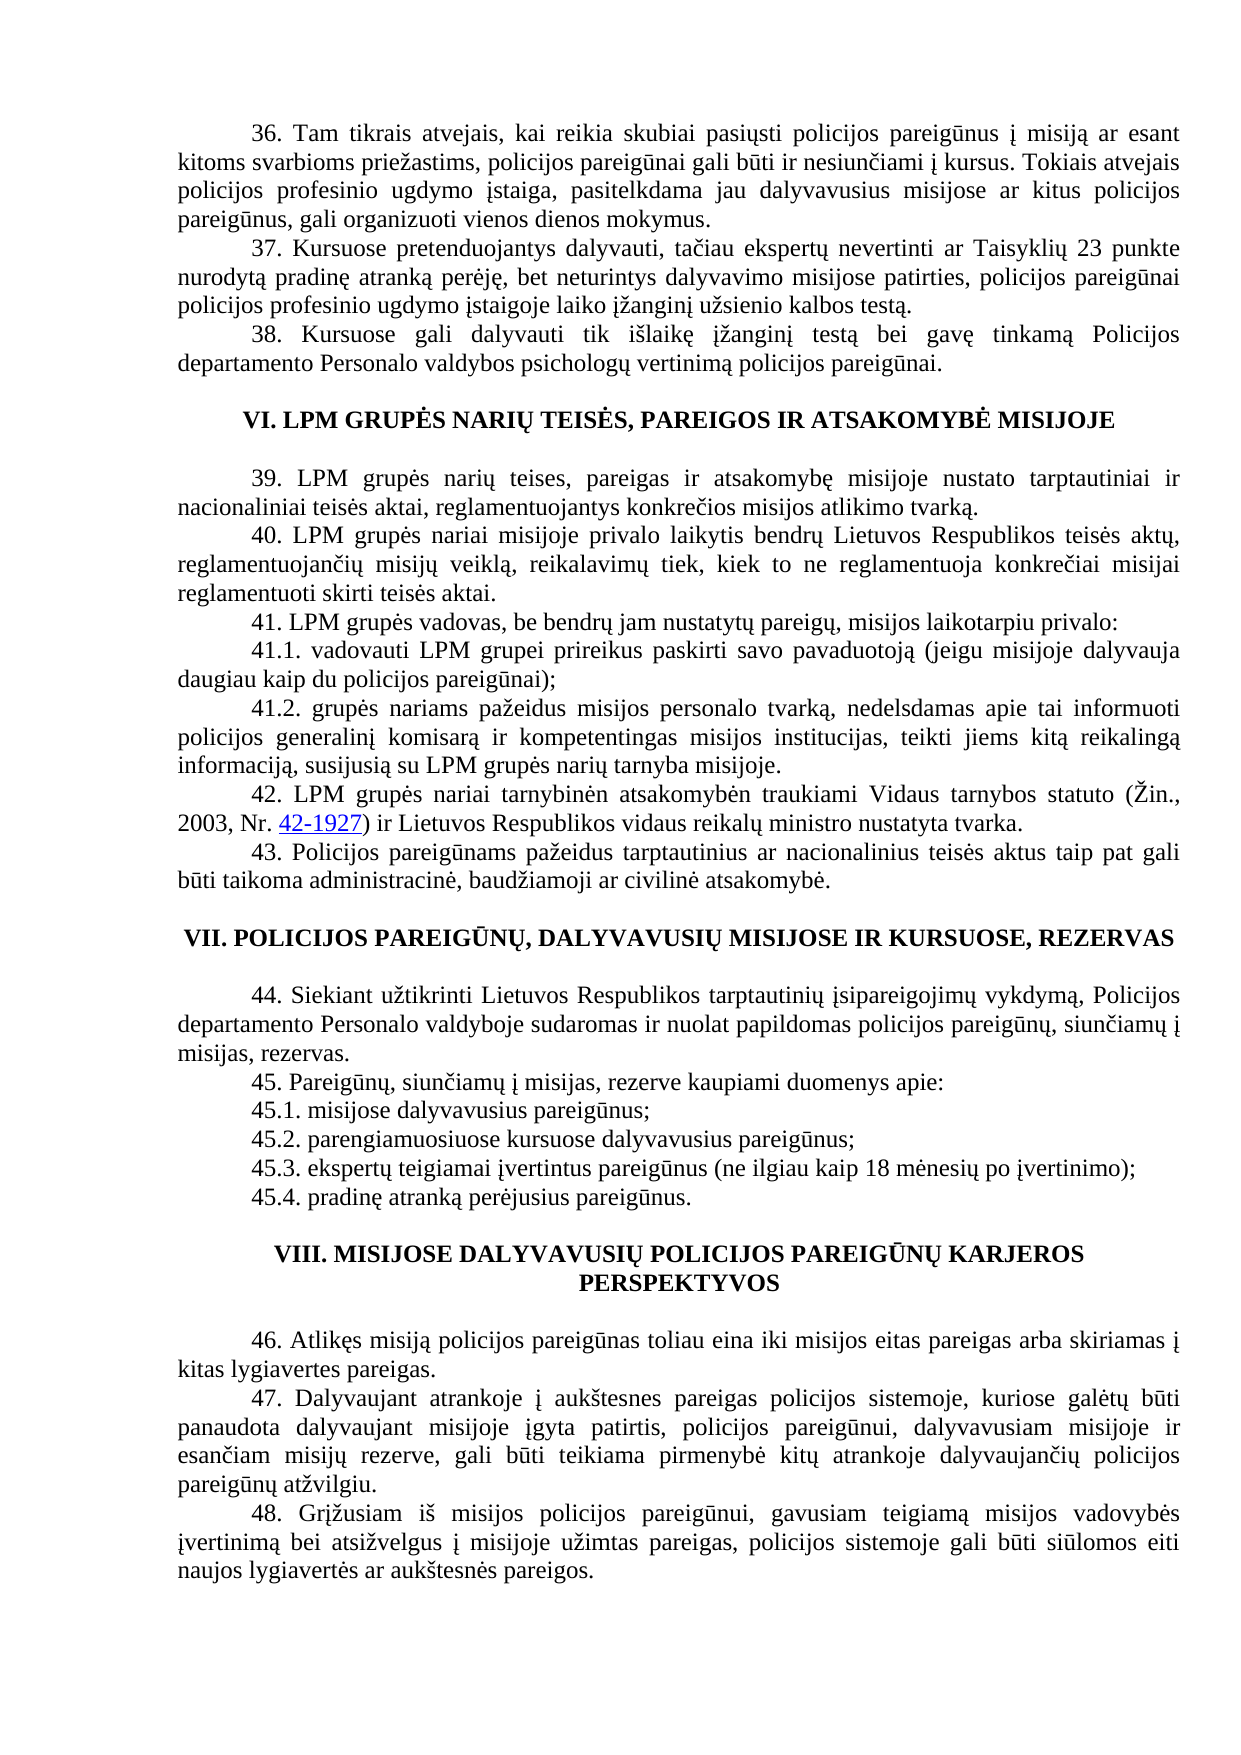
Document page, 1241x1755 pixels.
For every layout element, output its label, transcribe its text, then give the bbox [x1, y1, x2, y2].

text VII. POLICIJOS PAREIGŪNŲ, DALYVAVUSIŲ MISIJOSE IR KURSUOSE, REZERVAS [177, 923, 1181, 952]
text 40. LPM grupės nariai misijoje privalo laikytis bendrų Lietuvos Respublikos teisės aktų, reglamentuojančių misijų veiklą, reikalavimų tiek, kiek to ne reglamentuoja konkrečiai misijai reglamentuoti skirti teisės aktai. [177, 521, 1181, 607]
text 45.1. misijose dalyvavusius pareigūnus; [177, 1096, 1181, 1124]
text 39. LPM grupės narių teises, pareigas ir atsakomybę misijoje nustato tarptautiniai ir nacionaliniai teisės aktai, reglamentuojantys konkrečios misijos atlikimo tvarką. [177, 463, 1181, 521]
text 41.1. vadovauti LPM grupei prireikus paskirti savo pavaduotoją (jeigu misijoje dalyvauja daugiau kaip du policijos pareigūnai); [177, 636, 1181, 693]
text 41.2. grupės nariams pažeidus misijos personalo tvarką, nedelsdamas apie tai informuoti policijos generalinį komisarą ir kompetentingas misijos institucijas, teikti jiems kitą reikalingą informaciją, susijusią su LPM grupės narių tarnyba misijoje. [177, 693, 1181, 779]
text 48. Grįžusiam iš misijos policijos pareigūnui, gavusiam teigiamą misijos vadovybės įvertinimą bei atsižvelgus į misijoje užimtas pareigas, policijos sistemoje gali būti siūlomos eiti naujos lygiavertės ar aukštesnės pareigos. [177, 1498, 1181, 1584]
text VIII. MISIJOSE DALYVAVUSIŲ POLICIJOS PAREIGŪNŲ KARJEROS PERSPEKTYVOS [177, 1239, 1181, 1297]
text 45.2. parengiamuosiuose kursuose dalyvavusius pareigūnus; [177, 1124, 1181, 1153]
text VI. LPM GRUPĖS NARIŲ TEISĖS, PAREIGOS IR ATSAKOMYBĖ MISIJOJE [177, 406, 1181, 434]
text 46. Atlikęs misiją policijos pareigūnas toliau eina iki misijos eitas pareigas arba skiriamas į kitas lygiavertes pareigas. [177, 1326, 1181, 1383]
text 38. Kursuose gali dalyvauti tik išlaikę įžanginį testą bei gavę tinkamą Policijos departamento Personalo valdybos psichologų vertinimą policijos pareigūnai. [177, 319, 1181, 377]
text 37. Kursuose pretenduojantys dalyvauti, tačiau ekspertų nevertinti ar Taisyklių 23 punkte nurodytą pradinę atranką perėję, bet neturintys dalyvavimo misijose patirties, policijos pareigūnai policijos profesinio ugdymo įstaigoje laiko įžanginį užsienio kalbos testą. [177, 233, 1181, 319]
text 45.3. ekspertų teigiamai įvertintus pareigūnus (ne ilgiau kaip 18 mėnesių po įvertinimo); [177, 1153, 1181, 1182]
text 47. Dalyvaujant atrankoje į aukštesnes pareigas policijos sistemoje, kuriose galėtų būti panaudota dalyvaujant misijoje įgyta patirtis, policijos pareigūnui, dalyvavusiam misijoje ir esančiam misijų rezerve, gali būti teikiama pirmenybė kitų atrankoje dalyvaujančių policijos pareigūnų atžvilgiu. [177, 1383, 1181, 1498]
text 36. Tam tikrais atvejais, kai reikia skubiai pasiųsti policijos pareigūnus į misiją ar esant kitoms svarbioms priežastims, policijos pareigūnai gali būti ir nesiunčiami į kursus. Tokiais atvejais policijos profesinio ugdymo įstaiga, pasitelkdama jau dalyvavusius misijose ar kitus policijos pareigūnus, gali organizuoti vienos dienos mokymus. [177, 118, 1181, 233]
text 45. Pareigūnų, siunčiamų į misijas, rezerve kaupiami duomenys apie: [177, 1067, 1181, 1096]
text 42. LPM grupės nariai tarnybinėn atsakomybėn traukiami Vidaus tarnybos statuto (Žin., 2003, Nr. 42-1927) ir Lietuvos Respublikos vidaus reikalų ministro nustatyta tvarka. [177, 779, 1181, 837]
text 43. Policijos pareigūnams pažeidus tarptautinius ar nacionalinius teisės aktus taip pat gali būti taikoma administracinė, baudžiamoji ar civilinė atsakomybė. [177, 837, 1181, 894]
text 45.4. pradinę atranką perėjusius pareigūnus. [177, 1182, 1181, 1211]
text 41. LPM grupės vadovas, be bendrų jam nustatytų pareigų, misijos laikotarpiu privalo: [177, 607, 1181, 636]
text 44. Siekiant užtikrinti Lietuvos Respublikos tarptautinių įsipareigojimų vykdymą, Policijos departamento Personalo valdyboje sudaromas ir nuolat papildomas policijos pareigūnų, siunčiamų į misijas, rezervas. [177, 981, 1181, 1067]
